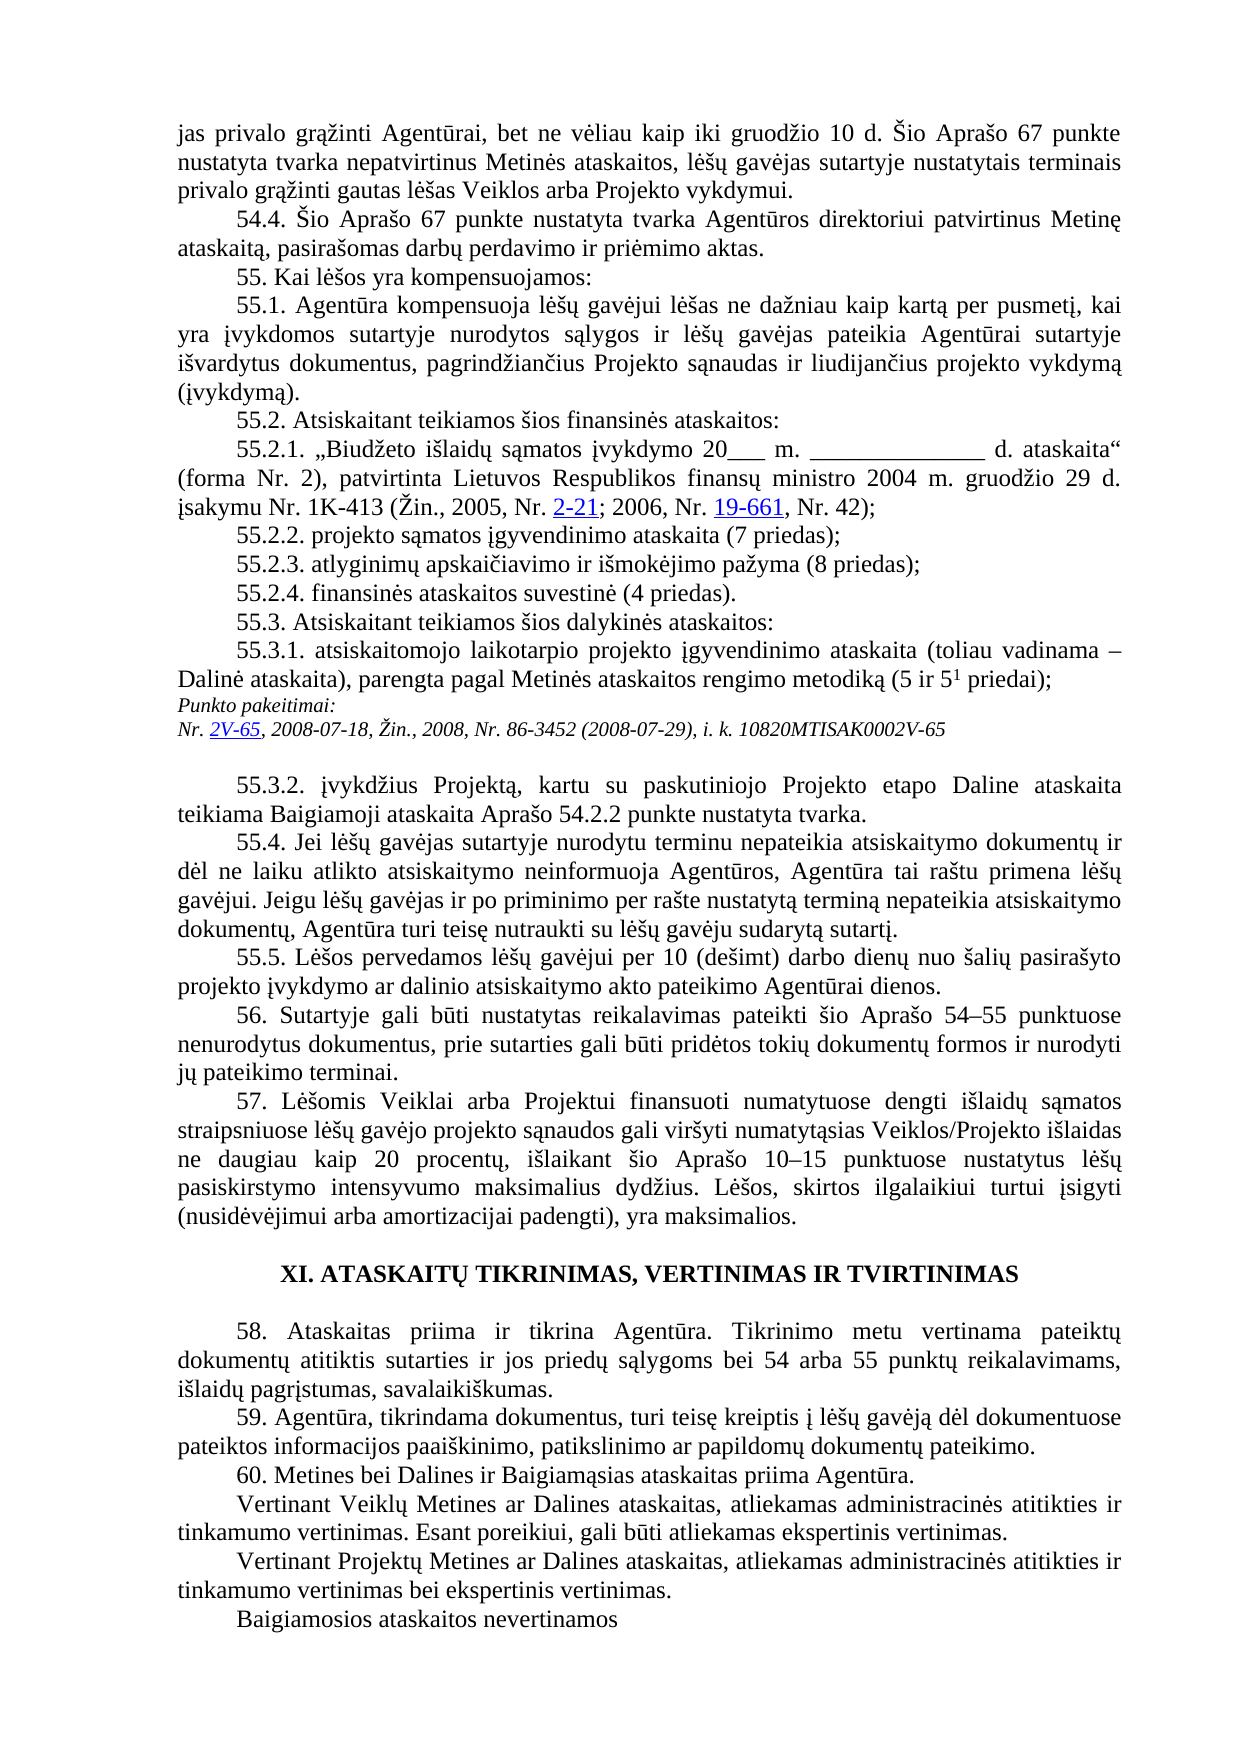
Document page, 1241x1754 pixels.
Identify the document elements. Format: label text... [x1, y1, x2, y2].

text 55.1. Agentūra kompensuoja lėšų gavėjui lėšas ne dažniau kaip kartą per pusmetį, kai yra įvykdomos sutartyje nurodytos sąlygos ir lėšų gavėjas pateikia Agentūrai sutartyje išvardytus dokumentus, pagrindžiančius Projekto sąnaudas ir liudijančius projekto vykdymą (įvykdymą). [177, 291, 1122, 406]
text 59. Agentūra, tikrindama dokumentus, turi teisę kreiptis į lėšų gavėją dėl dokumentuose pateiktos informacijos paaiškinimo, patikslinimo ar papildomų dokumentų pateikimo. [177, 1402, 1122, 1460]
text 57. Lėšomis Veiklai arba Projektui finansuoti numatytuose dengti išlaidų sąmatos straipsniuose lėšų gavėjo projekto sąnaudos gali viršyti numatytąsias Veiklos/Projekto išlaidas ne daugiau kaip 20 procentų, išlaikant šio Aprašo 10–15 punktuose nustatytus lėšų pasiskirstymo intensyvumo maksimalius dydžius. Lėšos, skirtos ilgalaikiui turtui įsigyti (nusidėvėjimui arba amortizacijai padengti), yra maksimalios. [177, 1086, 1122, 1230]
text 55.3. Atsiskaitant teikiamos šios dalykinės ataskaitos: [177, 607, 1122, 636]
text 55.2.1. „Biudžeto išlaidų sąmatos įvykdymo 20___ m. ______________ d. ataskaita“ (forma Nr. 2), patvirtinta Lietuvos Respublikos finansų ministro 2004 m. gruodžio 29 d. įsakymu Nr. 1K-413 (Žin., 2005, Nr. 2-21; 2006, Nr. 19-661, Nr. 42); [177, 434, 1122, 521]
text 55.2. Atsiskaitant teikiamos šios finansinės ataskaitos: [177, 406, 1122, 434]
text XI. ATASKAITŲ TIKRINIMAS, VERTINIMAS IR TVIRTINIMAS [177, 1259, 1122, 1287]
text 55.4. Jei lėšų gavėjas sutartyje nurodytu terminu nepateikia atsiskaitymo dokumentų ir dėl ne laiku atlikto atsiskaitymo neinformuoja Agentūros, Agentūra tai raštu primena lėšų gavėjui. Jeigu lėšų gavėjas ir po priminimo per rašte nustatytą terminą nepateikia atsiskaitymo dokumentų, Agentūra turi teisę nutraukti su lėšų gavėju sudarytą sutartį. [177, 827, 1122, 942]
text Nr. 2V-65, 2008-07-18, Žin., 2008, Nr. 86-3452 (2008-07-29), i. k. 10820MTISAK0002V-65 [177, 717, 1122, 741]
text 55.2.4. finansinės ataskaitos suvestinė (4 priedas). [177, 578, 1122, 607]
text jas privalo grąžinti Agentūrai, bet ne vėliau kaip iki gruodžio 10 d. Šio Aprašo 67 punkte nustatyta tvarka nepatvirtinus Metinės ataskaitos, lėšų gavėjas sutartyje nustatytais terminais privalo grąžinti gautas lėšas Veiklos arba Projekto vykdymui. [177, 118, 1122, 204]
text 55.3.2. įvykdžius Projektą, kartu su paskutiniojo Projekto etapo Daline ataskaita teikiama Baigiamoji ataskaita Aprašo 54.2.2 punkte nustatyta tvarka. [177, 770, 1122, 827]
text 55.3.1. atsiskaitomojo laikotarpio projekto įgyvendinimo ataskaita (toliau vadinama – Dalinė ataskaita), parengta pagal Metinės ataskaitos rengimo metodiką (5 ir 51 priedai); [177, 636, 1122, 693]
text 54.4. Šio Aprašo 67 punkte nustatyta tvarka Agentūros direktoriui patvirtinus Metinę ataskaitą, pasirašomas darbų perdavimo ir priėmimo aktas. [177, 204, 1122, 262]
text Baigiamosios ataskaitos nevertinamos [177, 1604, 1122, 1632]
text Punkto pakeitimai: [177, 693, 1122, 717]
text Vertinant Veiklų Metines ar Dalines ataskaitas, atliekamas administracinės atitikties ir tinkamumo vertinimas. Esant poreikiui, gali būti atliekamas ekspertinis vertinimas. [177, 1489, 1122, 1546]
text 55.2.3. atlyginimų apskaičiavimo ir išmokėjimo pažyma (8 priedas); [177, 549, 1122, 578]
text 56. Sutartyje gali būti nustatytas reikalavimas pateikti šio Aprašo 54–55 punktuose nenurodytus dokumentus, prie sutarties gali būti pridėtos tokių dokumentų formos ir nurodyti jų pateikimo terminai. [177, 1000, 1122, 1086]
text Vertinant Projektų Metines ar Dalines ataskaitas, atliekamas administracinės atitikties ir tinkamumo vertinimas bei ekspertinis vertinimas. [177, 1546, 1122, 1604]
text 55.5. Lėšos pervedamos lėšų gavėjui per 10 (dešimt) darbo dienų nuo šalių pasirašyto projekto įvykdymo ar dalinio atsiskaitymo akto pateikimo Agentūrai dienos. [177, 942, 1122, 1000]
text 60. Metines bei Dalines ir Baigiamąsias ataskaitas priima Agentūra. [177, 1460, 1122, 1489]
text 58. Ataskaitas priima ir tikrina Agentūra. Tikrinimo metu vertinama pateiktų dokumentų atitiktis sutarties ir jos priedų sąlygoms bei 54 arba 55 punktų reikalavimams, išlaidų pagrįstumas, savalaikiškumas. [177, 1316, 1122, 1402]
text 55.2.2. projekto sąmatos įgyvendinimo ataskaita (7 priedas); [177, 521, 1122, 549]
text 55. Kai lėšos yra kompensuojamos: [177, 262, 1122, 291]
